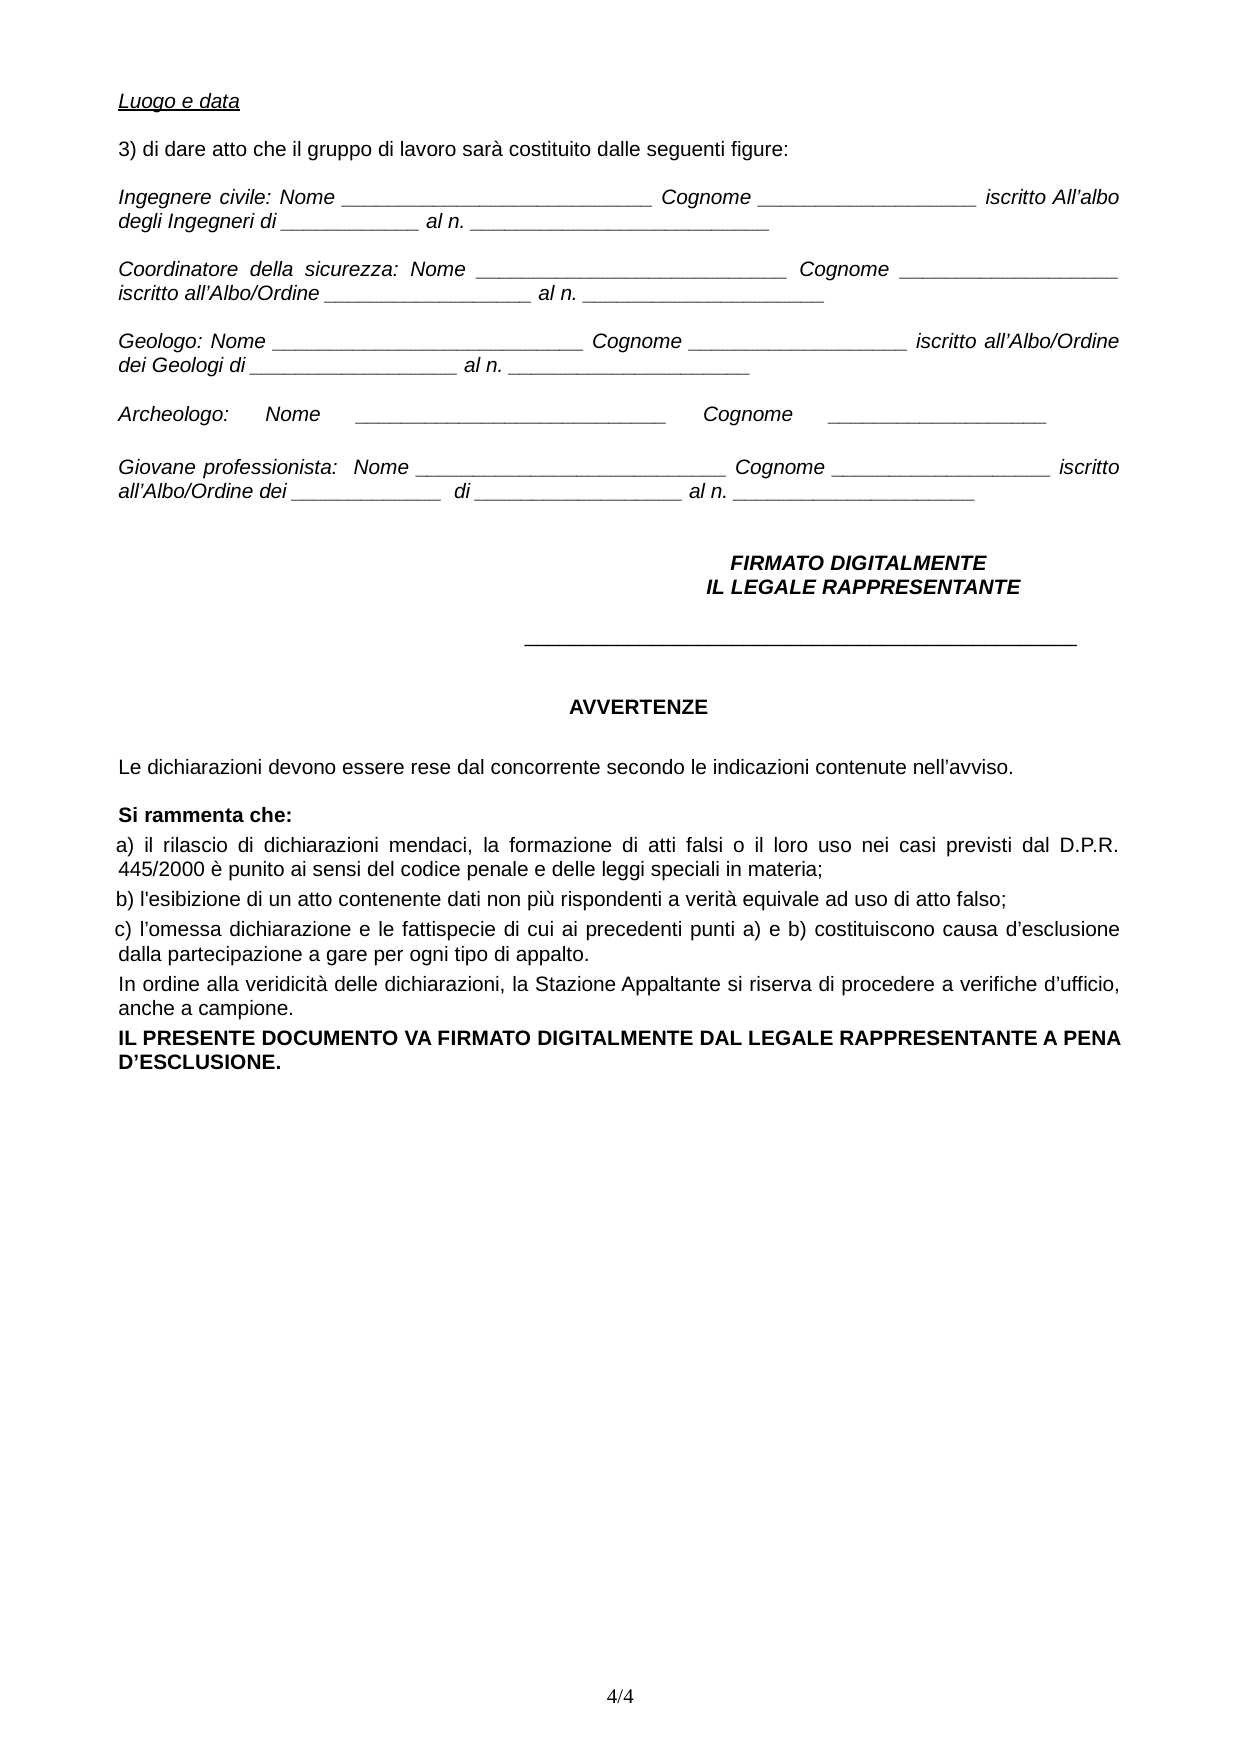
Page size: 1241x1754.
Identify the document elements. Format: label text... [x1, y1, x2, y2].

text In ordine alla veridicità delle dichiarazioni, la Stazione Appaltante si riserva di procedere a verifiche d’ufficio, anche a campione. [118, 971, 1122, 1019]
text AVVERTENZE [155, 695, 1122, 719]
text Luogo e data [118, 89, 1122, 113]
text 3) di dare atto che il gruppo di lavoro sarà costituito dalle seguenti figure: [118, 137, 1122, 161]
text Le dichiarazioni devono essere rese dal concorrente secondo le indicazioni contenute nell’avviso. [118, 755, 1122, 779]
text b) l'esibizione di un atto contenente dati non più rispondenti a verità equivale ad uso di atto falso; [116, 887, 1122, 911]
text Geologo: Nome ___________________________ Cognome ___________________ iscritto all’Albo/Ordine dei Geologi di __________________ al n. _____________________ [118, 329, 1122, 377]
text Giovane professionista: Nome ___________________________ Cognome ___________________ iscritto all’Albo/Ordine dei _____________ di __________________ al n. _____________________ [118, 454, 1122, 503]
text ________________________________________________ [118, 623, 1122, 647]
text Archeologo: Nome ___________________________ Cognome ___________________ [118, 401, 1122, 454]
text IL LEGALE RAPPRESENTANTE [118, 575, 1122, 599]
text Ingegnere civile: Nome ___________________________ Cognome ___________________ iscritto All’albo degli Ingegneri di ____________ al n. __________________________ [118, 185, 1122, 233]
text FIRMATO DIGITALMENTE [118, 551, 1122, 575]
text Si rammenta che: [118, 803, 1122, 827]
text c) l’omessa dichiarazione e le fattispecie di cui ai precedenti punti a) e b) costituiscono causa d’esclusione dalla partecipazione a gare per ogni tipo di appalto. [114, 917, 1122, 966]
text IL PRESENTE DOCUMENTO VA FIRMATO DIGITALMENTE DAL LEGALE RAPPRESENTANTE A PENA D’ESCLUSIONE. [118, 1026, 1122, 1074]
text a) il rilascio di dichiarazioni mendaci, la formazione di atti falsi o il loro uso nei casi previsti dal D.P.R. 445/2000 è punito ai sensi del codice penale e delle leggi speciali in materia; [116, 833, 1122, 881]
text Coordinatore della sicurezza: Nome ___________________________ Cognome ___________________ iscritto all’Albo/Ordine __________________ al n. _____________________ [118, 257, 1122, 305]
